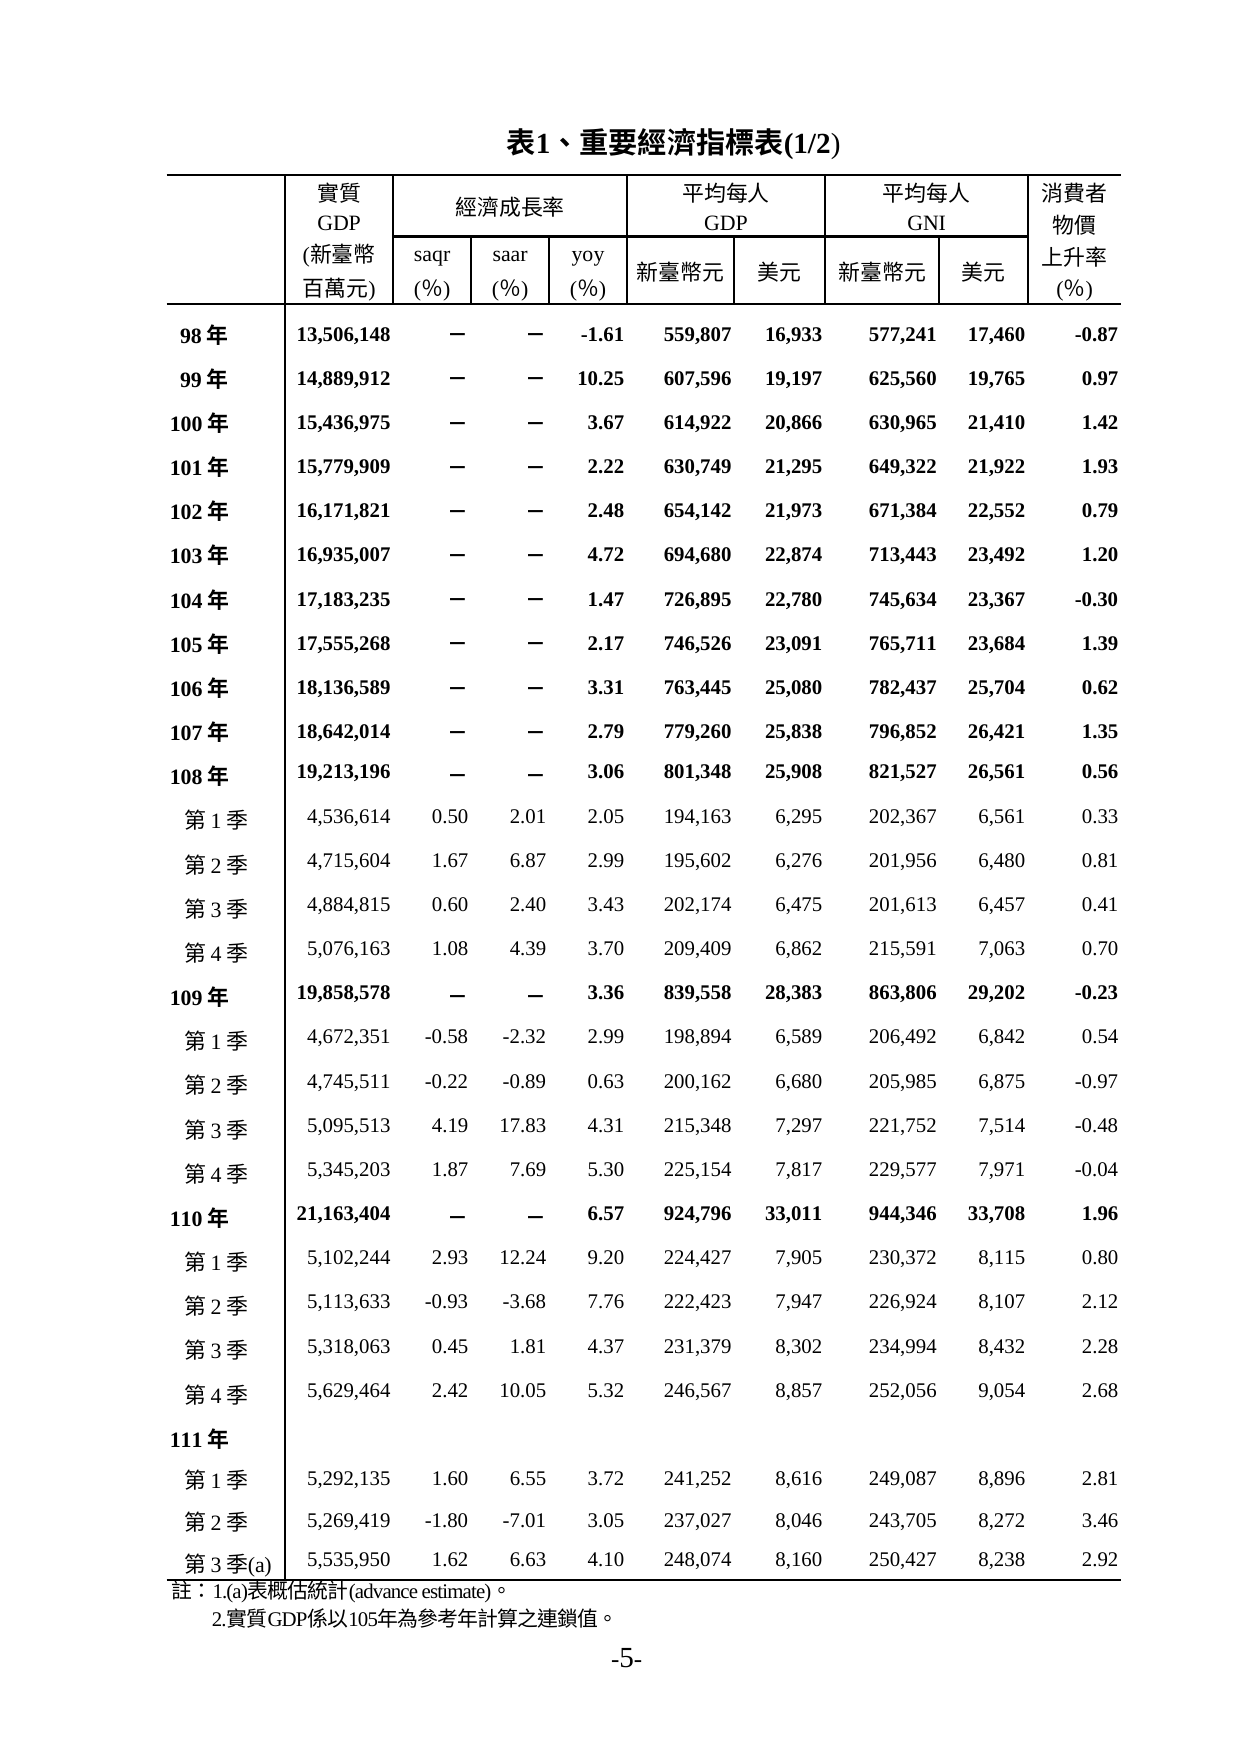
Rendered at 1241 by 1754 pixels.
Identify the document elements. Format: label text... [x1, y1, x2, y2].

table_cell [471, 1409, 549, 1453]
table_cell 13,506,148 [286, 305, 393, 349]
table_cell 0.70 [1028, 924, 1121, 968]
table_cell 4,536,614 [286, 791, 393, 835]
table_cell 6,842 [939, 1012, 1028, 1056]
table_cell 14,889,912 [286, 349, 393, 393]
table_cell yoy [550, 238, 626, 269]
table_cell 6.87 [471, 835, 549, 879]
table_cell 5,318,063 [286, 1321, 393, 1365]
table_cell 649,322 [825, 438, 939, 482]
table_cell 0.45 [393, 1321, 471, 1365]
table_cell 3.70 [549, 924, 627, 968]
table_cell 6.63 [471, 1537, 549, 1578]
table_cell 第1季 [167, 1233, 284, 1277]
table_cell 5,269,419 [286, 1495, 393, 1537]
table_cell [734, 1409, 825, 1453]
table_cell 630,965 [825, 394, 939, 438]
table_cell 18,642,014 [286, 703, 393, 747]
table_cell 4,672,351 [286, 1012, 393, 1056]
table_cell 2.68 [1028, 1365, 1121, 1409]
table_cell 20,866 [734, 394, 825, 438]
table_cell 1.93 [1028, 438, 1121, 482]
table_cell 201,613 [825, 879, 939, 923]
table_cell － [471, 305, 549, 349]
table_cell 863,806 [825, 968, 939, 1012]
table_cell -7.01 [471, 1495, 549, 1537]
table_cell 新臺幣元 [628, 238, 733, 303]
table_cell 607,596 [627, 349, 734, 393]
table_cell － [393, 526, 471, 570]
table_cell 630,749 [627, 438, 734, 482]
table_cell － [393, 614, 471, 658]
table_cell 第2季 [167, 1277, 284, 1321]
table_cell 215,348 [627, 1100, 734, 1144]
table_cell 8,046 [734, 1495, 825, 1537]
table_cell 第2季 [167, 1495, 284, 1537]
table_cell 25,704 [939, 659, 1028, 703]
table_cell 2.17 [549, 614, 627, 658]
table_cell 新臺幣元 [826, 238, 938, 303]
table_cell 6,875 [939, 1056, 1028, 1100]
table_cell 15,779,909 [286, 438, 393, 482]
table_cell 9,054 [939, 1365, 1028, 1409]
table_cell 2.81 [1028, 1454, 1121, 1495]
table_cell 625,560 [825, 349, 939, 393]
table_cell 3.31 [549, 659, 627, 703]
table_cell 6,276 [734, 835, 825, 879]
table_cell [627, 1409, 734, 1453]
table_cell (％) [472, 269, 548, 303]
table_cell 17,460 [939, 305, 1028, 349]
table_cell 26,561 [939, 747, 1028, 791]
table_cell [549, 1409, 627, 1453]
table_cell 23,684 [939, 614, 1028, 658]
table_cell -0.30 [1028, 570, 1121, 614]
table_cell (％) [394, 269, 470, 303]
table_cell 1.62 [393, 1537, 471, 1578]
table_cell -0.48 [1028, 1100, 1121, 1144]
table_cell 19,197 [734, 349, 825, 393]
table_cell 202,174 [627, 879, 734, 923]
table_cell 美元 [735, 238, 824, 303]
table_cell 4.31 [549, 1100, 627, 1144]
table_cell -0.89 [471, 1056, 549, 1100]
table_cell 22,874 [734, 526, 825, 570]
table_cell － [471, 349, 549, 393]
table_cell 21,973 [734, 482, 825, 526]
table_cell 5,292,135 [286, 1454, 393, 1495]
table_cell 224,427 [627, 1233, 734, 1277]
table_cell － [471, 394, 549, 438]
table_cell 1.81 [471, 1321, 549, 1365]
table_cell 第4季 [167, 1365, 284, 1409]
table_cell 第4季 [167, 924, 284, 968]
table_cell 第4季 [167, 1144, 284, 1188]
table_cell 22,780 [734, 570, 825, 614]
table_cell 8,272 [939, 1495, 1028, 1537]
table_cell 3.43 [549, 879, 627, 923]
table_cell 6,680 [734, 1056, 825, 1100]
table_cell 26,421 [939, 703, 1028, 747]
table_cell 614,922 [627, 394, 734, 438]
table_cell 2.12 [1028, 1277, 1121, 1321]
table_cell 111年 [167, 1409, 284, 1453]
table_cell 33,708 [939, 1189, 1028, 1233]
table_cell 第3季(a) [167, 1537, 284, 1578]
table_cell 234,994 [825, 1321, 939, 1365]
table_cell － [393, 570, 471, 614]
table_cell 5.32 [549, 1365, 627, 1409]
table_cell 104年 [167, 570, 284, 614]
table_cell 249,087 [825, 1454, 939, 1495]
table_cell 106年 [167, 659, 284, 703]
table_cell -0.23 [1028, 968, 1121, 1012]
table_cell 6,862 [734, 924, 825, 968]
table_cell 19,858,578 [286, 968, 393, 1012]
table_cell 105年 [167, 614, 284, 658]
table_cell 4.72 [549, 526, 627, 570]
table_cell 第3季 [167, 879, 284, 923]
table_cell － [393, 305, 471, 349]
table_cell 924,796 [627, 1189, 734, 1233]
table_cell 0.97 [1028, 349, 1121, 393]
table_cell 215,591 [825, 924, 939, 968]
table_cell 7,947 [734, 1277, 825, 1321]
table_cell 2.99 [549, 835, 627, 879]
table_cell 1.60 [393, 1454, 471, 1495]
table_cell － [393, 394, 471, 438]
table_cell -1.80 [393, 1495, 471, 1537]
table_cell 7,817 [734, 1144, 825, 1188]
table_cell 第3季 [167, 1100, 284, 1144]
table_cell 801,348 [627, 747, 734, 791]
table_cell -0.04 [1028, 1144, 1121, 1188]
table_cell 10.25 [549, 349, 627, 393]
table_header 平均每人 [628, 176, 824, 208]
table_cell 2.99 [549, 1012, 627, 1056]
table_cell 25,908 [734, 747, 825, 791]
table_cell 1.20 [1028, 526, 1121, 570]
table_cell 694,680 [627, 526, 734, 570]
table_cell 0.60 [393, 879, 471, 923]
table_cell 2.42 [393, 1365, 471, 1409]
table_cell 25,080 [734, 659, 825, 703]
table_cell － [393, 1189, 471, 1233]
table_cell 8,160 [734, 1537, 825, 1578]
table_cell － [471, 482, 549, 526]
table_cell 1.08 [393, 924, 471, 968]
table_cell 4,884,815 [286, 879, 393, 923]
table_cell 6,295 [734, 791, 825, 835]
table_cell 745,634 [825, 570, 939, 614]
table_header 消費者 物價 上升率 (％) [1029, 176, 1121, 303]
table_cell 8,115 [939, 1233, 1028, 1277]
table_cell 839,558 [627, 968, 734, 1012]
table_cell 25,838 [734, 703, 825, 747]
table_cell 21,295 [734, 438, 825, 482]
table_cell 第1季 [167, 1012, 284, 1056]
table_cell 252,056 [825, 1365, 939, 1409]
table_cell － [393, 482, 471, 526]
table_cell 美元 [940, 238, 1027, 303]
table_cell 6,480 [939, 835, 1028, 879]
table_cell 23,367 [939, 570, 1028, 614]
table_cell 0.56 [1028, 747, 1121, 791]
table_cell 944,346 [825, 1189, 939, 1233]
table_header 實質 [286, 176, 392, 208]
table_cell 第3季 [167, 1321, 284, 1365]
table_cell 5,629,464 [286, 1365, 393, 1409]
table_cell 8,107 [939, 1277, 1028, 1321]
table_cell 763,445 [627, 659, 734, 703]
table_cell 21,922 [939, 438, 1028, 482]
table_cell 99年 [167, 349, 284, 393]
table_cell 200,162 [627, 1056, 734, 1100]
table_cell 29,202 [939, 968, 1028, 1012]
table_cell 33,011 [734, 1189, 825, 1233]
table_cell － [471, 1189, 549, 1233]
table_cell 1.67 [393, 835, 471, 879]
table_cell 0.33 [1028, 791, 1121, 835]
table_cell － [471, 438, 549, 482]
table_cell 726,895 [627, 570, 734, 614]
table_cell 231,379 [627, 1321, 734, 1365]
table_cell 15,436,975 [286, 394, 393, 438]
table_cell 28,383 [734, 968, 825, 1012]
table_cell 205,985 [825, 1056, 939, 1100]
table_cell 577,241 [825, 305, 939, 349]
table_cell 2.48 [549, 482, 627, 526]
table_cell 221,752 [825, 1100, 939, 1144]
text 註：1.(a)表概估統計(advance estimate)。 [157, 1581, 1131, 1603]
table_cell 195,602 [627, 835, 734, 879]
table_cell 0.41 [1028, 879, 1121, 923]
table_cell 6,589 [734, 1012, 825, 1056]
table_cell 3.36 [549, 968, 627, 1012]
table_cell 6,457 [939, 879, 1028, 923]
table_cell 0.81 [1028, 835, 1121, 879]
table_cell 5,076,163 [286, 924, 393, 968]
table_cell － [393, 968, 471, 1012]
table_cell 222,423 [627, 1277, 734, 1321]
table_cell GDP [628, 208, 824, 235]
table_cell － [393, 349, 471, 393]
table_cell 7.69 [471, 1144, 549, 1188]
table_cell － [393, 747, 471, 791]
table_cell -0.97 [1028, 1056, 1121, 1100]
table_cell 6.57 [549, 1189, 627, 1233]
table_cell 108年 [167, 747, 284, 791]
table_cell 3.46 [1028, 1495, 1121, 1537]
table_cell 8,616 [734, 1454, 825, 1495]
table_cell 779,260 [627, 703, 734, 747]
table_cell 2.28 [1028, 1321, 1121, 1365]
table_cell -0.93 [393, 1277, 471, 1321]
table_cell 202,367 [825, 791, 939, 835]
table_cell 0.63 [549, 1056, 627, 1100]
table_cell 19,765 [939, 349, 1028, 393]
table_cell 109年 [167, 968, 284, 1012]
table_cell 1.42 [1028, 394, 1121, 438]
table_cell 7.76 [549, 1277, 627, 1321]
table_cell 8,896 [939, 1454, 1028, 1495]
table_cell 226,924 [825, 1277, 939, 1321]
table_cell 107年 [167, 703, 284, 747]
table_cell -3.68 [471, 1277, 549, 1321]
table_cell 第1季 [167, 1454, 284, 1495]
table_cell 17,555,268 [286, 614, 393, 658]
table_cell -0.22 [393, 1056, 471, 1100]
table_cell 7,297 [734, 1100, 825, 1144]
table_cell 8,238 [939, 1537, 1028, 1578]
table_cell 559,807 [627, 305, 734, 349]
table_cell 2.92 [1028, 1537, 1121, 1578]
table_cell 7,905 [734, 1233, 825, 1277]
table_cell 713,443 [825, 526, 939, 570]
table_cell 243,705 [825, 1495, 939, 1537]
table_cell － [471, 614, 549, 658]
table_cell -0.87 [1028, 305, 1121, 349]
table_cell 1.87 [393, 1144, 471, 1188]
table_cell 230,372 [825, 1233, 939, 1277]
table_cell 2.79 [549, 703, 627, 747]
text 表1、重要經濟指標表(1/2) [216, 118, 1131, 162]
table_cell 250,427 [825, 1537, 939, 1578]
table_cell 5,113,633 [286, 1277, 393, 1321]
table_cell 1.96 [1028, 1189, 1121, 1233]
table_cell － [393, 703, 471, 747]
table_cell 22,552 [939, 482, 1028, 526]
table_cell 4.19 [393, 1100, 471, 1144]
table_cell － [393, 659, 471, 703]
table_cell 206,492 [825, 1012, 939, 1056]
table_cell 5,102,244 [286, 1233, 393, 1277]
table_cell 12.24 [471, 1233, 549, 1277]
table_cell -1.61 [549, 305, 627, 349]
table_header 平均每人 [826, 176, 1027, 208]
table_cell 100年 [167, 394, 284, 438]
table_cell 765,711 [825, 614, 939, 658]
table_cell saar [472, 238, 548, 269]
table_cell 671,384 [825, 482, 939, 526]
table_cell GDP [286, 208, 392, 235]
table_cell 194,163 [627, 791, 734, 835]
table_cell 4,715,604 [286, 835, 393, 879]
table_cell [825, 1409, 939, 1453]
table_cell 246,567 [627, 1365, 734, 1409]
table_cell 17.83 [471, 1100, 549, 1144]
table_cell 2.01 [471, 791, 549, 835]
table_cell 201,956 [825, 835, 939, 879]
table_cell 237,027 [627, 1495, 734, 1537]
table_cell 746,526 [627, 614, 734, 658]
table_cell 198,894 [627, 1012, 734, 1056]
table_cell 3.05 [549, 1495, 627, 1537]
table_cell GNI [826, 208, 1027, 235]
table_cell 7,063 [939, 924, 1028, 968]
table_cell 5.30 [549, 1144, 627, 1188]
table_cell 7,514 [939, 1100, 1028, 1144]
table_header 經濟成長率 [394, 176, 626, 235]
table_cell [939, 1409, 1028, 1453]
table_cell 4,745,511 [286, 1056, 393, 1100]
table_cell 23,091 [734, 614, 825, 658]
table_cell 5,345,203 [286, 1144, 393, 1188]
table_cell 0.54 [1028, 1012, 1121, 1056]
table_cell 3.67 [549, 394, 627, 438]
table_cell 796,852 [825, 703, 939, 747]
table_cell 3.06 [549, 747, 627, 791]
table_cell -2.32 [471, 1012, 549, 1056]
table_cell 16,935,007 [286, 526, 393, 570]
table_cell 8,302 [734, 1321, 825, 1365]
table_cell － [471, 968, 549, 1012]
table_cell 2.05 [549, 791, 627, 835]
table_cell 225,154 [627, 1144, 734, 1188]
table_cell 3.72 [549, 1454, 627, 1495]
table_cell 5,535,950 [286, 1537, 393, 1578]
table_cell (％) [550, 269, 626, 303]
table_header [167, 176, 284, 303]
table_cell － [471, 526, 549, 570]
text 2.實質GDP係以105年為參考年計算之連鎖值。 [156, 1608, 1131, 1631]
table_cell 101年 [167, 438, 284, 482]
table_cell 103年 [167, 526, 284, 570]
table_cell 6,475 [734, 879, 825, 923]
table_cell saqr [394, 238, 470, 269]
table_cell 7,971 [939, 1144, 1028, 1188]
table_cell 18,136,589 [286, 659, 393, 703]
table_cell 6,561 [939, 791, 1028, 835]
table_cell 4.39 [471, 924, 549, 968]
table_cell 782,437 [825, 659, 939, 703]
table_cell 0.80 [1028, 1233, 1121, 1277]
table_cell 8,432 [939, 1321, 1028, 1365]
table_cell － [393, 438, 471, 482]
table_cell 第2季 [167, 835, 284, 879]
table_cell 1.39 [1028, 614, 1121, 658]
table_cell 654,142 [627, 482, 734, 526]
table_cell 98年 [167, 305, 284, 349]
table_cell 10.05 [471, 1365, 549, 1409]
table_cell [1028, 1409, 1121, 1453]
table_cell － [471, 659, 549, 703]
table_cell － [471, 747, 549, 791]
table_cell 百萬元) [286, 269, 392, 303]
table_cell － [471, 703, 549, 747]
table_cell 16,171,821 [286, 482, 393, 526]
table_cell [393, 1409, 471, 1453]
table_cell 241,252 [627, 1454, 734, 1495]
table_cell (新臺幣 [286, 235, 392, 269]
table_cell 2.93 [393, 1233, 471, 1277]
table_cell 110年 [167, 1189, 284, 1233]
table_cell 248,074 [627, 1537, 734, 1578]
table_cell 102年 [167, 482, 284, 526]
table_cell 第1季 [167, 791, 284, 835]
table_cell 6.55 [471, 1454, 549, 1495]
table_cell 21,410 [939, 394, 1028, 438]
table_cell － [471, 570, 549, 614]
table_cell 4.10 [549, 1537, 627, 1578]
table_cell 23,492 [939, 526, 1028, 570]
table_cell 229,577 [825, 1144, 939, 1188]
table_cell 0.62 [1028, 659, 1121, 703]
table_cell 16,933 [734, 305, 825, 349]
table_cell 第2季 [167, 1056, 284, 1100]
table_cell 1.35 [1028, 703, 1121, 747]
table_cell 0.79 [1028, 482, 1121, 526]
table_cell 4.37 [549, 1321, 627, 1365]
table_cell [286, 1409, 393, 1453]
table_cell 8,857 [734, 1365, 825, 1409]
table_cell 2.22 [549, 438, 627, 482]
table_cell 19,213,196 [286, 747, 393, 791]
table_cell 2.40 [471, 879, 549, 923]
table_cell 0.50 [393, 791, 471, 835]
table_cell 9.20 [549, 1233, 627, 1277]
table_cell 209,409 [627, 924, 734, 968]
table_cell -0.58 [393, 1012, 471, 1056]
table_cell 5,095,513 [286, 1100, 393, 1144]
table_cell 1.47 [549, 570, 627, 614]
table_cell 17,183,235 [286, 570, 393, 614]
table_cell 821,527 [825, 747, 939, 791]
table_cell 21,163,404 [286, 1189, 393, 1233]
